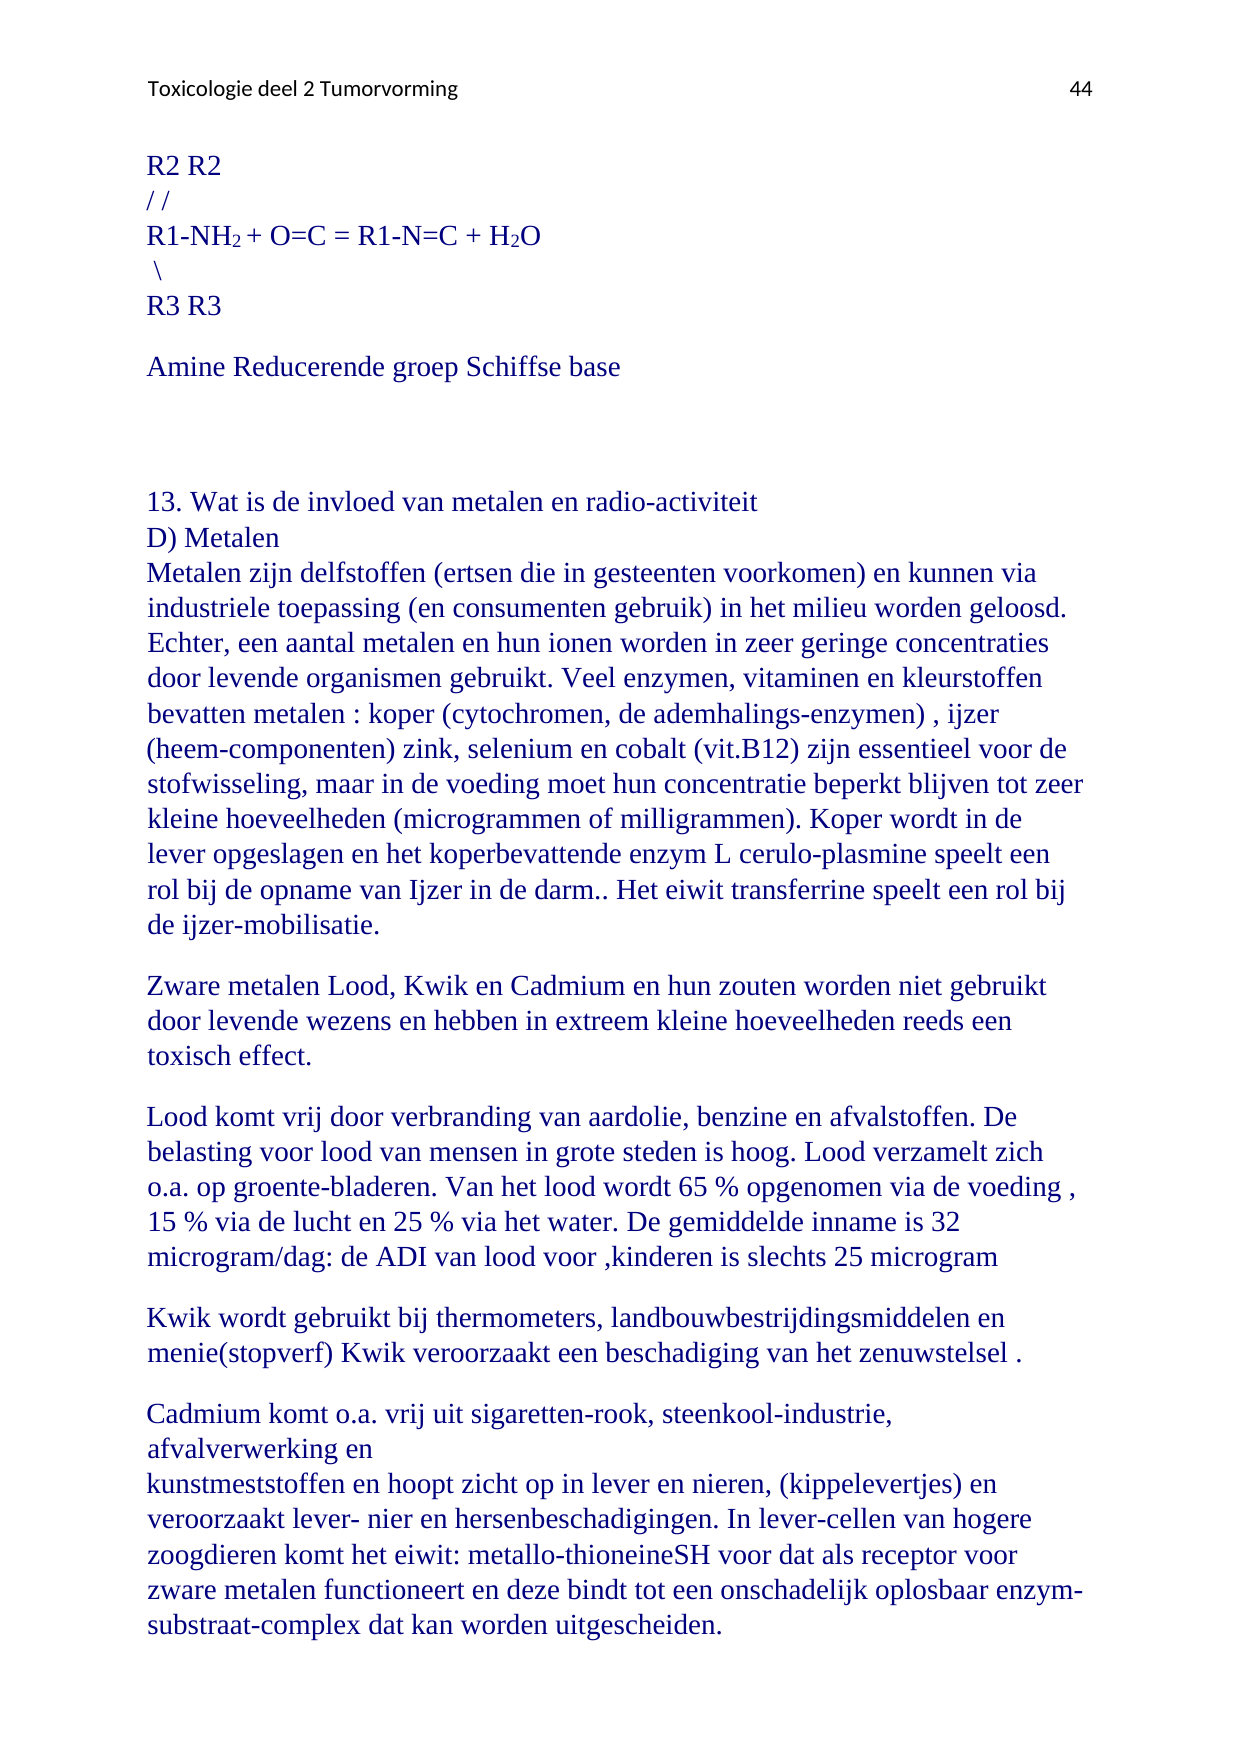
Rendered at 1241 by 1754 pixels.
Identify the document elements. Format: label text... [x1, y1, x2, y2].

text Amine Reducerende groep Schiffse base [146, 349, 1089, 382]
text 13. Wat is de invloed van metalen en radio-activiteit [146, 484, 1088, 518]
text Metalen zijn delfstoffen (ertsen die in gesteenten voorkomen) en kunnen via industriele toepassing (en consumenten gebruik) in het milieu worden geloosd. Echter, een aantal metalen en hun ionen worden in zeer geringe concentraties door levende organismen gebruikt. Veel enzymen, vitaminen en kleurstoffen bevatten metalen : koper (cytochromen, de ademhalings-enzymen) , ijzer [146, 555, 1088, 729]
text D) Metalen [146, 520, 1089, 553]
text (heem-componenten) zink, selenium en cobalt (vit.B12) zijn essentieel voor de stofwisseling, maar in de voeding moet hun concentratie beperkt blijven tot zeer kleine hoeveelheden (microgrammen of milligrammen). Koper wordt in de lever opgeslagen en het koperbevattende enzym L cerulo-plasmine speelt een rol bij de opname van Ijzer in de darm.. Het eiwit transferrine speelt een rol bij de ijzer-mobilisatie. [146, 731, 1088, 941]
text Lood komt vrij door verbranding van aardolie, benzine en afvalstoffen. De belasting voor lood van mensen in grote steden is hoog. Lood verzamelt zich o.a. op groente-bladeren. Van het lood wordt 65 % opgenomen via de voeding , 15 % via de lucht en 25 % via het water. De gemiddelde inname is 32 microgram/dag: de ADI van lood voor ,kinderen is slechts 25 microgram [146, 1099, 1088, 1273]
text R2 R2 [146, 148, 1089, 181]
text Zware metalen Lood, Kwik en Cadmium en hun zouten worden niet gebruikt door levende wezens en hebben in extreem kleine hoeveelheden reeds een toxisch effect. [146, 968, 1088, 1072]
text kunstmeststoffen en hoopt zicht op in lever en nieren, (kippelevertjes) en veroorzaakt lever- nier en hersenbeschadigingen. In lever-cellen van hogere zoogdieren komt het eiwit: metallo-thioneineSH voor dat als receptor voor zware metalen functioneert en deze bindt tot een onschadelijk oplosbaar enzym-substraat-complex dat kan worden uitgescheiden. [146, 1466, 1088, 1641]
text R3 R3 [146, 288, 1089, 322]
text Cadmium komt o.a. vrij uit sigaretten-rook, steenkool-industrie, afvalverwerking en [146, 1396, 1088, 1465]
text R1-NH2 + O=C = R1-N=C + H2O [146, 218, 1089, 252]
text \ [146, 253, 1089, 287]
text Kwik wordt gebruikt bij thermometers, landbouwbestrijdingsmiddelen en menie(stopverf) Kwik veroorzaakt een beschadiging van het zenuwstelsel . [146, 1300, 1088, 1369]
text / / [146, 183, 1089, 216]
